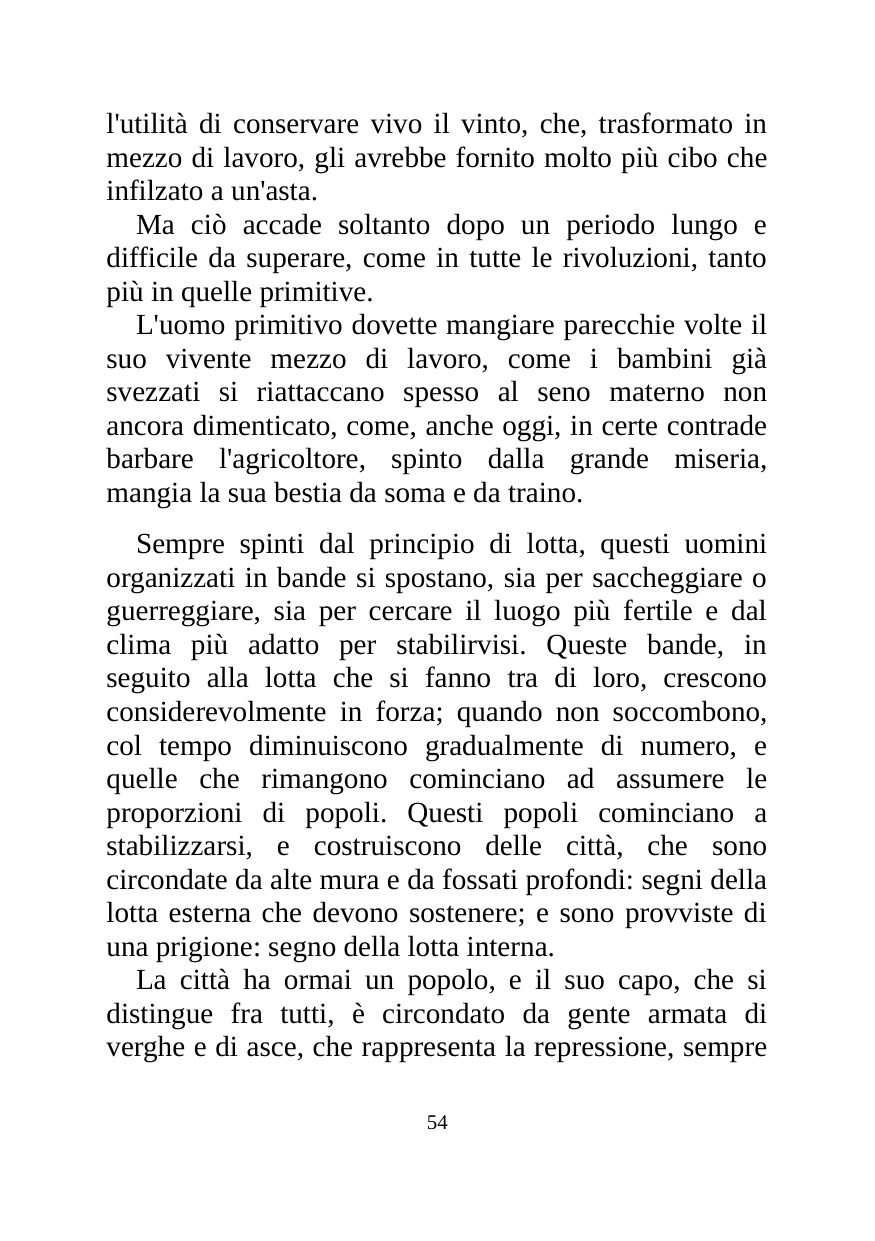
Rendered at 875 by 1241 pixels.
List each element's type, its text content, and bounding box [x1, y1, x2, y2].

text l'utilità di conservare vivo il vinto, che, trasformato in mezzo di lavoro, gli avrebbe fornito molto più cibo che infilzato a un'asta. [106, 106, 768, 207]
text Ma ciò accade soltanto dopo un periodo lungo e difficile da superare, come in tutte le rivoluzioni, tanto più in quelle primitive. [106, 207, 768, 307]
text L'uomo primitivo dovette mangiare parecchie volte il suo vivente mezzo di lavoro, come i bambini già svezzati si riattaccano spesso al seno materno non ancora dimenticato, come, anche oggi, in certe contrade barbare l'agricoltore, spinto dalla grande miseria, mangia la sua bestia da soma e da traino. [106, 307, 768, 509]
text La città ha ormai un popolo, e il suo capo, che si distingue fra tutti, è circondato da gente armata di verghe e di asce, che rappresenta la repressione, sempre [106, 962, 768, 1063]
text Sempre spinti dal principio di lotta, questi uomini organizzati in bande si spostano, sia per saccheggiare o guerreggiare, sia per cercare il luogo più fertile e dal clima più adatto per stabilirvisi. Queste bande, in seguito alla lotta che si fanno tra di loro, crescono considerevolmente in forza; quando non soccombono, col tempo diminuiscono gradualmente di numero, e quelle che rimangono cominciano ad assumere le proporzioni di popoli. Questi popoli cominciano a stabilizzarsi, e costruiscono delle città, che sono circondate da alte mura e da fossati profondi: segni della lotta esterna che devono sostenere; e sono provviste di una prigione: segno della lotta interna. [106, 526, 768, 962]
